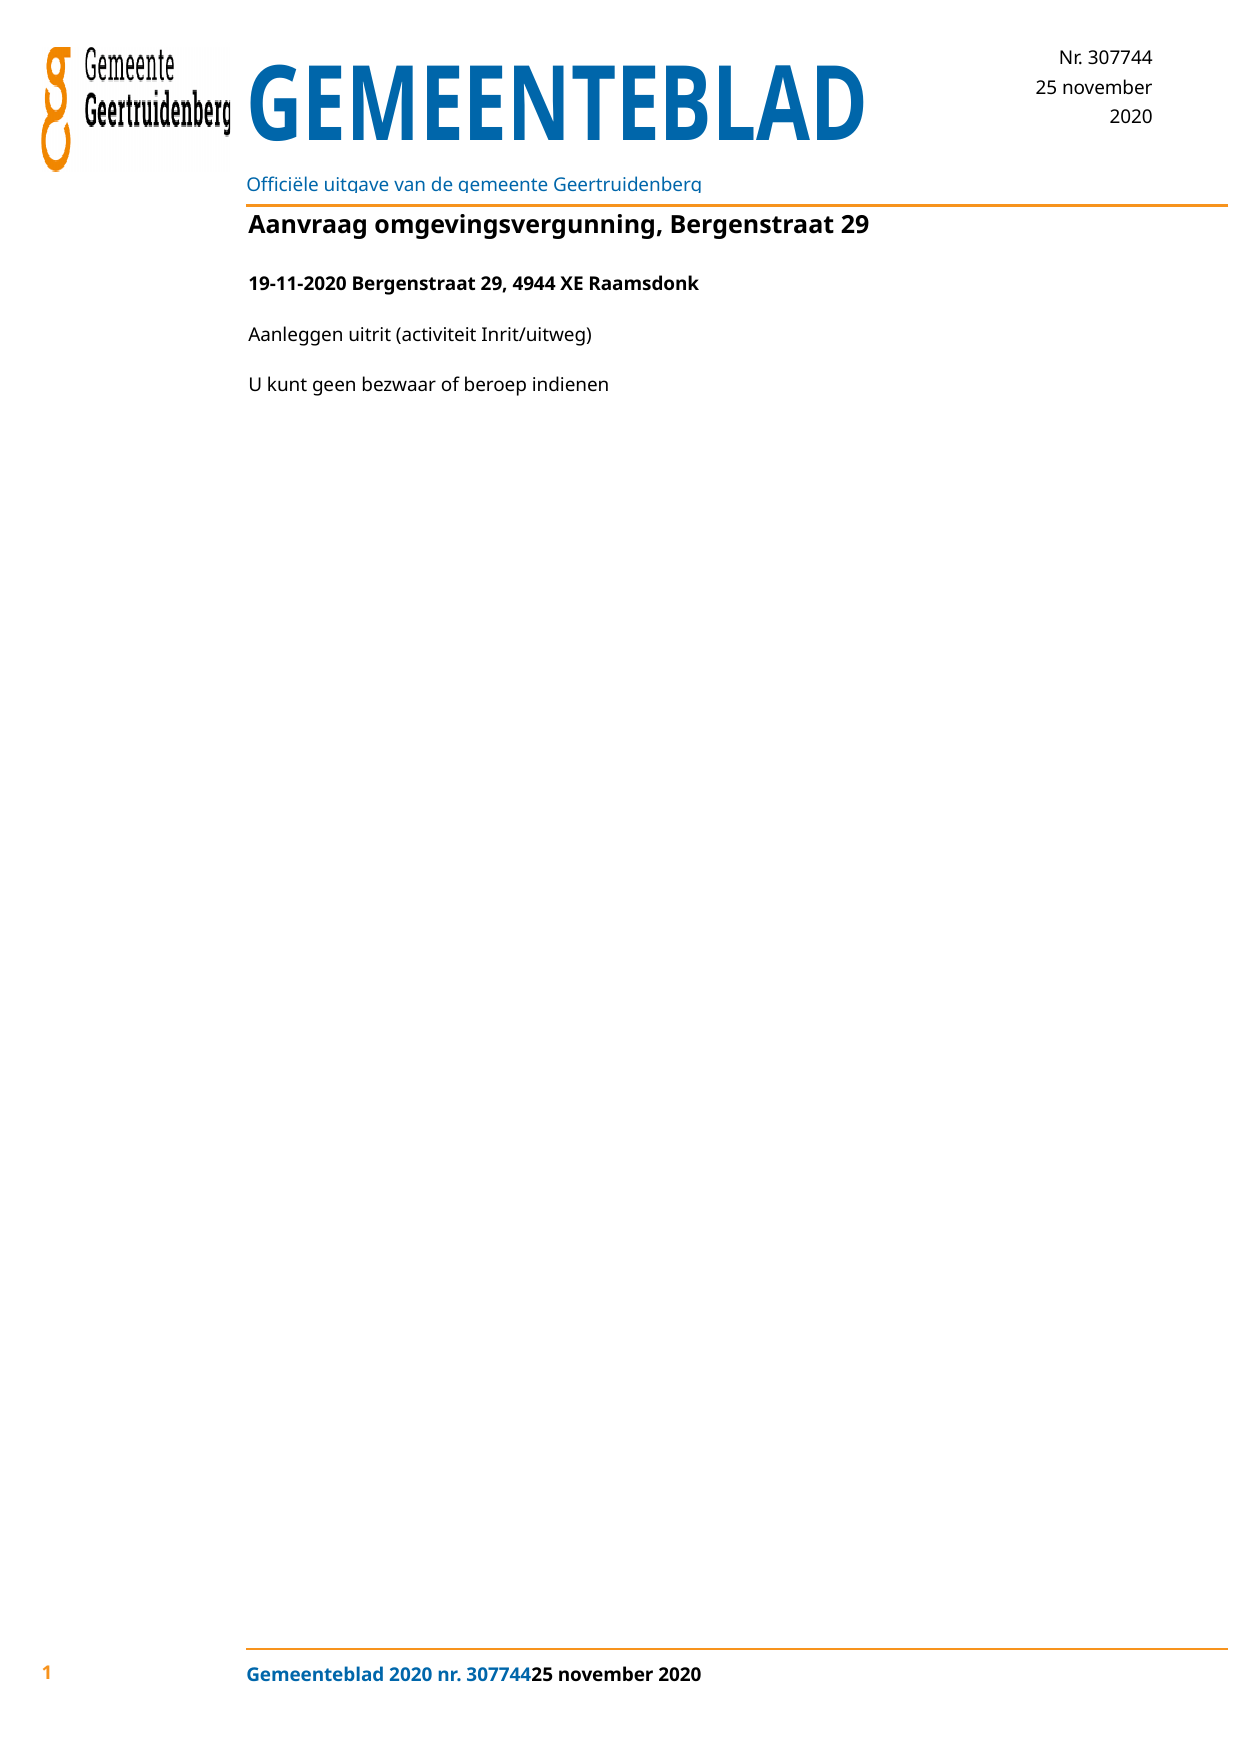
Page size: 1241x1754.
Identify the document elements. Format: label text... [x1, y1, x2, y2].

picture [41, 47, 231, 172]
text U kunt geen bezwaar of beroep indienen [248, 371, 1152, 397]
text Aanvraag omgevingsvergunning, Bergenstraat 29 [248, 207, 1152, 241]
text Aanleggen uitrit (activiteit Inrit/uitweg) [248, 321, 1152, 346]
text 19-11-2020 Bergenstraat 29, 4944 XE Raamsdonk [248, 270, 1152, 296]
